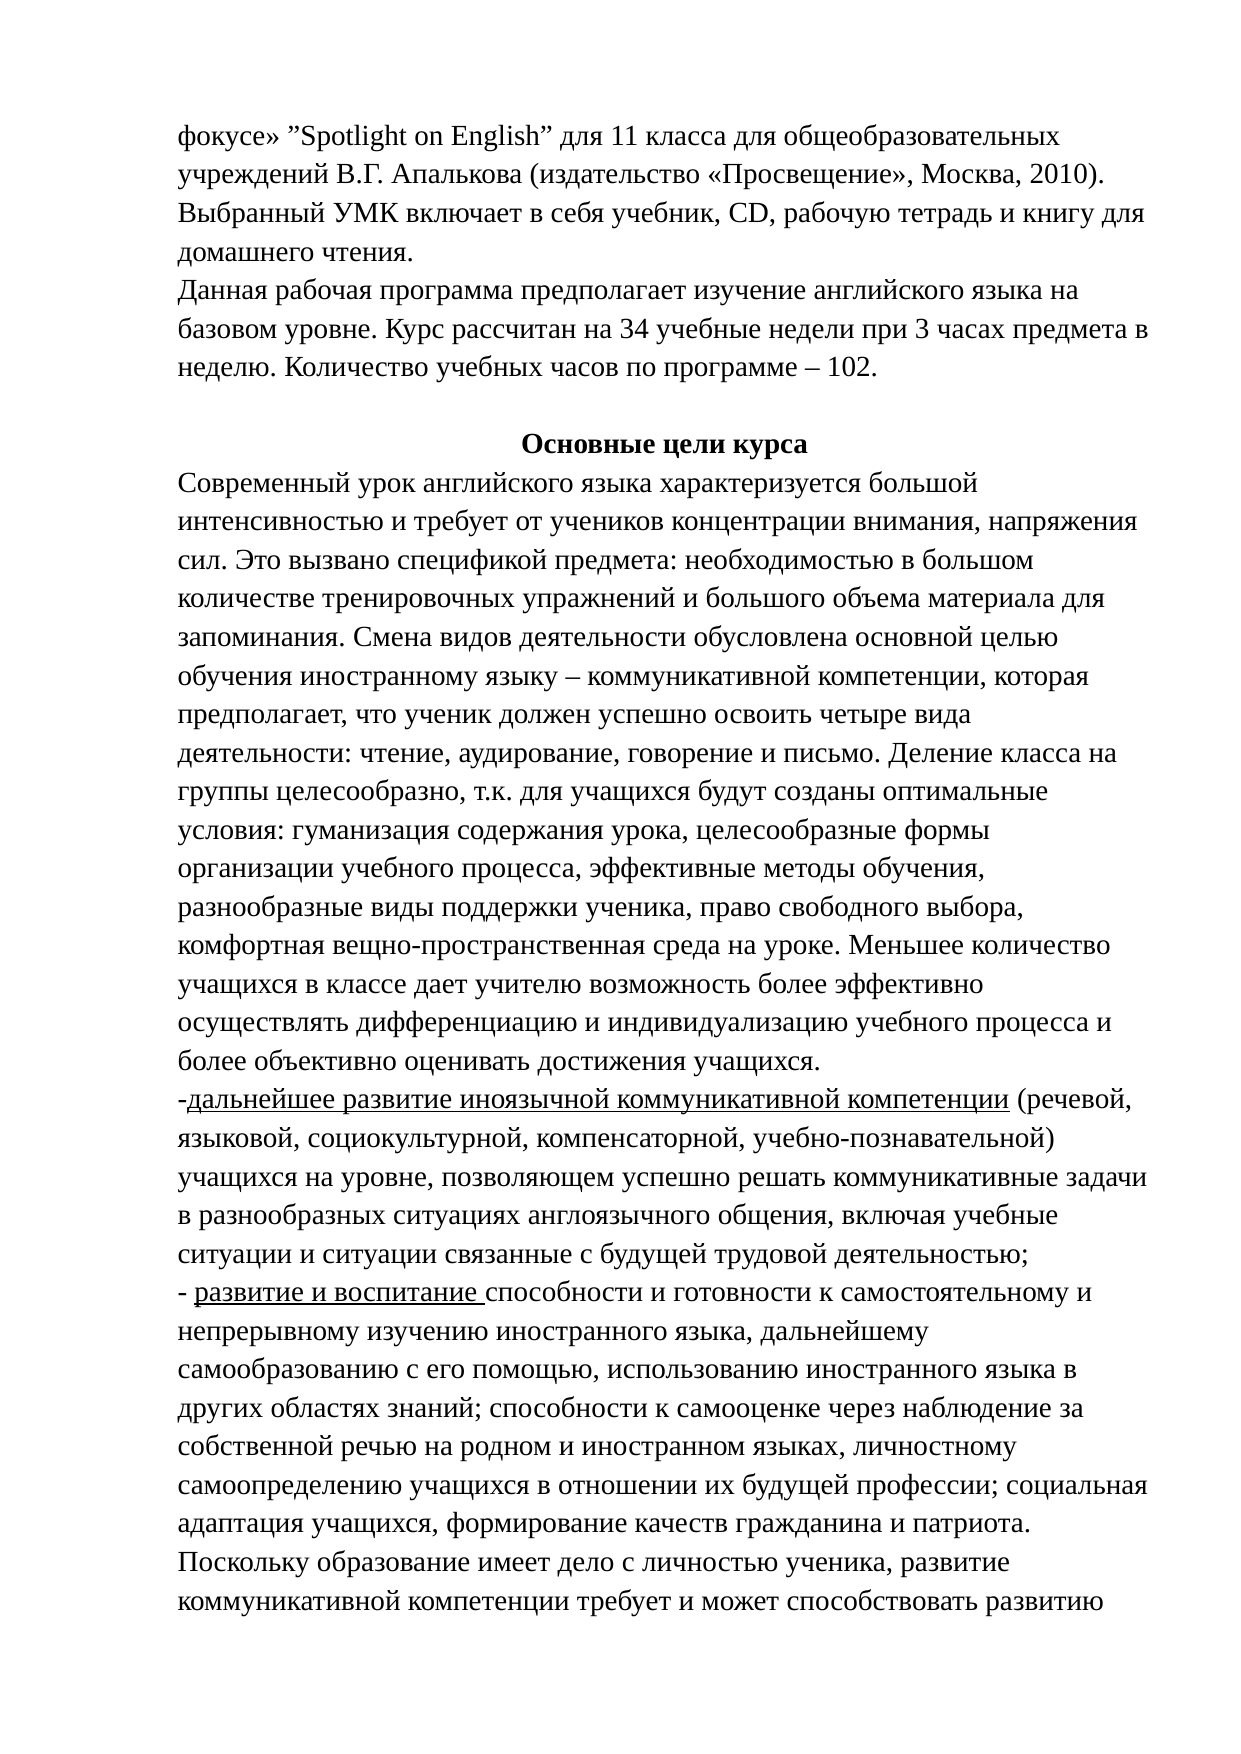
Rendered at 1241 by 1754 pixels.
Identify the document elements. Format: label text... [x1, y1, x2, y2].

text Поскольку образование имеет дело с личностью ученика, развитие коммуникативной компетенции требует и может способствовать развитию [177, 1544, 1152, 1616]
text Данная рабочая программа предполагает изучение английского языка на базовом уровне. Курс рассчитан на 34 учебные недели при 3 часах предмета в неделю. Количество учебных часов по программе – 102. [177, 272, 1152, 383]
text Выбранный УМК включает в себя учебник, CD, рабочую тетрадь и книгу для домашнего чтения. [177, 195, 1152, 267]
text Основные цели курса [177, 426, 1152, 460]
text Современный урок английского языка характеризуется большой интенсивностью и требует от учеников концентрации внимания, напряжения сил. Это вызвано спецификой предмета: необходимостью в большом количестве тренировочных упражнений и большого объема материала для запоминания. Смена видов деятельности обусловлена основной целью обучения иностранному языку – коммуникативной компетенции, которая предполагает, что ученик должен успешно освоить четыре вида деятельности: чтение, аудирование, говорение и письмо. Деление класса на группы целесообразно, т.к. для учащихся будут созданы оптимальные условия: гуманизация содержания урока, целесообразные формы организации учебного процесса, эффективные методы обучения, разнообразные виды поддержки ученика, право свободного выбора, комфортная вещно-пространственная среда на уроке. Меньшее количество учащихся в классе дает учителю возможность более эффективно осуществлять дифференциацию и индивидуализацию учебного процесса и более объективно оценивать достижения учащихся. [177, 465, 1152, 1077]
text -дальнейшее развитие иноязычной коммуникативной компетенции (речевой, языковой, социокультурной, компенсаторной, учебно-познавательной) учащихся на уровне, позволяющем успешно решать коммуникативные задачи в разнообразных ситуациях англоязычного общения, включая учебные ситуации и ситуации связанные с будущей трудовой деятельностью; [177, 1082, 1152, 1269]
text фокусе» ”Spotlight on English” для 11 класса для общеобразовательных учреждений В.Г. Апалькова (издательство «Просвещение», Москва, 2010). [177, 118, 1152, 190]
text - развитие и воспитание способности и готовности к самостоятельному и непрерывному изучению иностранного языка, дальнейшему самообразованию с его помощью, использованию иностранного языка в других областях знаний; способности к самооценке через наблюдение за собственной речью на родном и иностранном языках, личностному самоопределению учащихся в отношении их будущей профессии; социальная адаптация учащихся, формирование качеств гражданина и патриота. [177, 1274, 1152, 1539]
